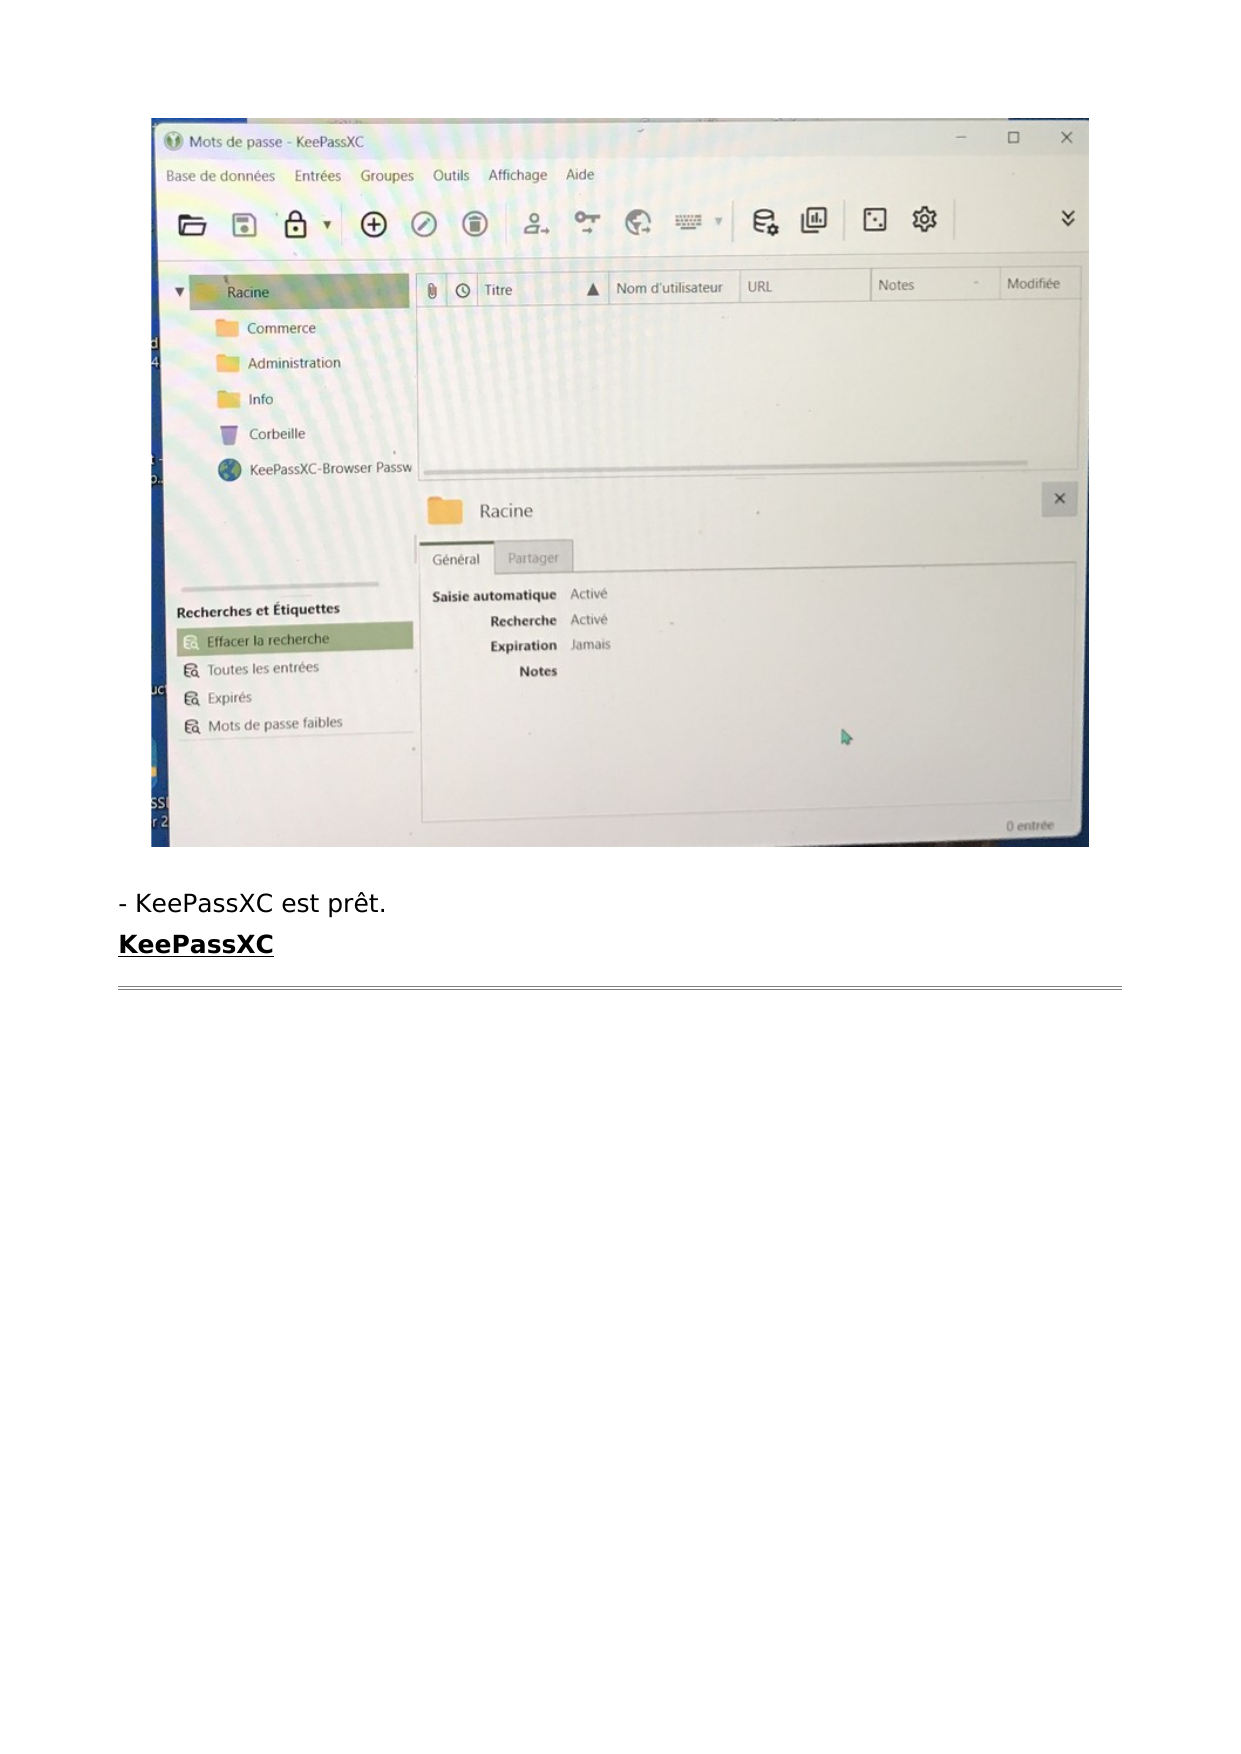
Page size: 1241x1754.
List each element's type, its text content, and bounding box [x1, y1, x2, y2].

text - KeePassXC est prêt. [118, 889, 1122, 918]
text KeePassXC [118, 930, 1122, 959]
picture [151, 118, 1089, 847]
